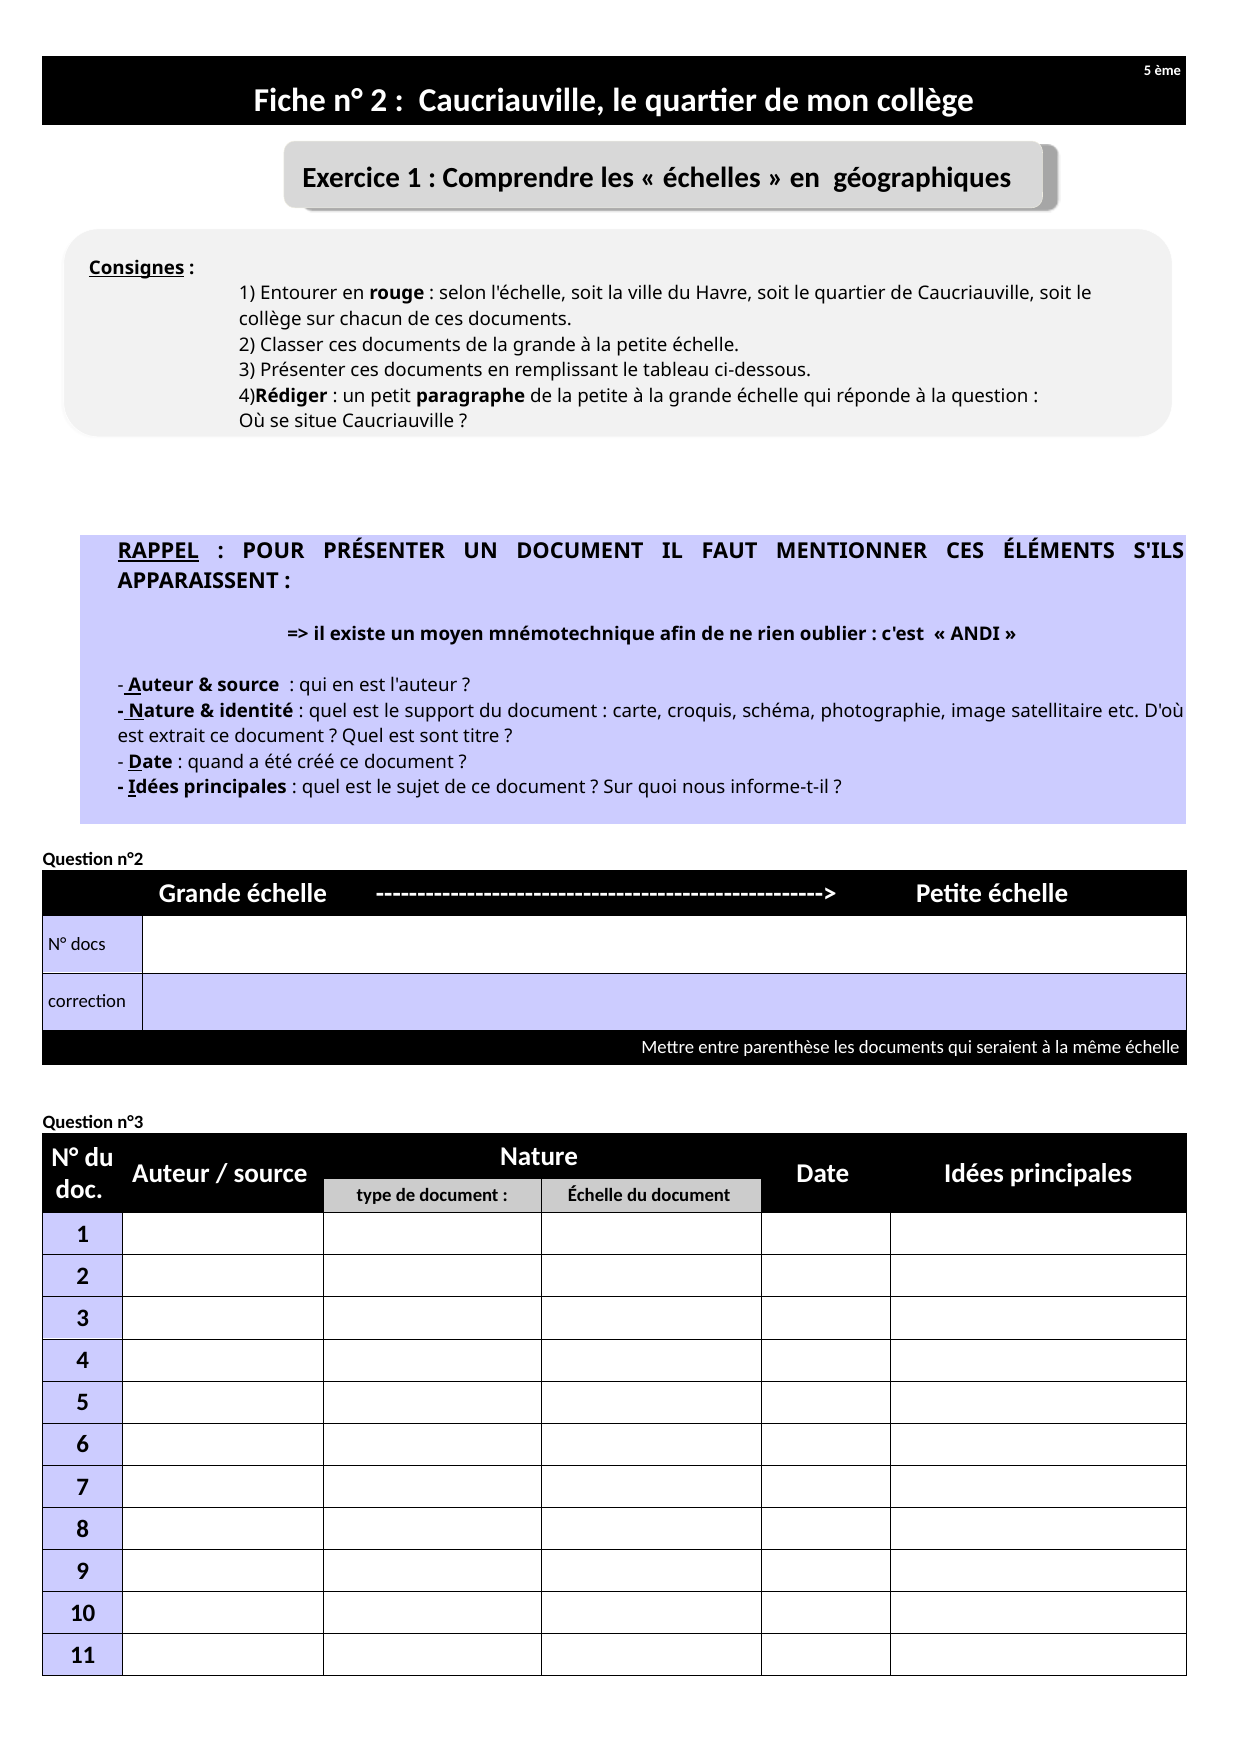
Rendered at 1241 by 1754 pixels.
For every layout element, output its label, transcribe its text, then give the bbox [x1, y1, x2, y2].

list - Idées principales : quel est le sujet de ce document ? Sur quoi nous informe-t-il ? [80, 773, 1186, 799]
table_cell [43, 1031, 142, 1064]
table_cell [891, 1466, 1186, 1507]
table_cell 6 [43, 1424, 122, 1465]
table_cell [542, 1634, 761, 1675]
table_cell 5 [43, 1382, 122, 1423]
table_cell [762, 1424, 890, 1465]
table_cell [123, 1634, 323, 1675]
table_cell [891, 1255, 1186, 1296]
table_cell [762, 1297, 890, 1338]
table_cell [891, 1382, 1186, 1423]
table_cell [542, 1592, 761, 1633]
table_cell 9 [43, 1550, 122, 1591]
table_cell [762, 1508, 890, 1549]
table_cell [891, 1340, 1186, 1381]
table_header Grande échelle ------------------------------------------------------> Petite échelle [43, 871, 1186, 915]
table_cell [762, 1592, 890, 1633]
table_header N° du doc. [43, 1134, 122, 1212]
table_header Idées principales [891, 1134, 1186, 1212]
table_cell [143, 916, 1186, 972]
table_cell 8 [43, 1508, 122, 1549]
table_cell [123, 1424, 323, 1465]
table_cell [324, 1255, 541, 1296]
table_cell [891, 1634, 1186, 1675]
table_cell [324, 1424, 541, 1465]
table_cell [143, 974, 1186, 1030]
table_cell [542, 1550, 761, 1591]
table_cell [891, 1550, 1186, 1591]
table_header Auteur / source [123, 1134, 323, 1212]
text 5 ème [44, 58, 1184, 74]
table_cell correction [43, 974, 142, 1030]
table_cell 1 [43, 1213, 122, 1254]
table_cell [123, 1340, 323, 1381]
table_cell [762, 1550, 890, 1591]
table_cell [891, 1213, 1186, 1254]
table_cell [762, 1634, 890, 1675]
table_cell [324, 1297, 541, 1338]
table_cell [762, 1213, 890, 1254]
table_header Date [762, 1134, 890, 1212]
table_cell [762, 1382, 890, 1423]
table_cell [891, 1297, 1186, 1338]
table_cell [891, 1508, 1186, 1549]
table_cell [542, 1508, 761, 1549]
table_cell 4 [43, 1340, 122, 1381]
table_cell [324, 1550, 541, 1591]
table_cell [123, 1592, 323, 1633]
table_cell 3 [43, 1297, 122, 1338]
table_cell [891, 1592, 1186, 1633]
table_cell [542, 1297, 761, 1338]
table_header Nature [324, 1134, 761, 1178]
table_cell [762, 1255, 890, 1296]
table_cell [123, 1213, 323, 1254]
table_cell [891, 1424, 1186, 1465]
table_cell [324, 1466, 541, 1507]
table_cell [123, 1508, 323, 1549]
table_cell N° docs [43, 916, 142, 972]
table_cell [542, 1424, 761, 1465]
table_cell 7 [43, 1466, 122, 1507]
text Question n°2 [42, 847, 1186, 870]
table_cell type de document : [324, 1179, 541, 1212]
list - Auteur & source : qui en est l'auteur ? [80, 671, 1186, 697]
table_cell 2 [43, 1255, 122, 1296]
table_cell [762, 1340, 890, 1381]
list - Nature & identité : quel est le support du document : carte, croquis, schéma, photographie, image satellitaire etc. D'où est extrait ce document ? Quel est sont titre ? [80, 697, 1186, 748]
table_cell 11 [43, 1634, 122, 1675]
table_cell Échelle du document [542, 1179, 761, 1212]
list => il existe un moyen mnémotechnique afin de ne rien oublier : c'est « ANDI » [80, 620, 1186, 646]
table_cell [542, 1255, 761, 1296]
table_cell [123, 1297, 323, 1338]
table_cell [324, 1382, 541, 1423]
table_cell [324, 1592, 541, 1633]
table_cell [324, 1634, 541, 1675]
table_cell [324, 1508, 541, 1549]
text Question n°3 [42, 1110, 1186, 1133]
table_cell [324, 1340, 541, 1381]
table_cell Mettre entre parenthèse les documents qui seraient à la même échelle [143, 1031, 1186, 1064]
table_cell [542, 1340, 761, 1381]
table_cell [123, 1550, 323, 1591]
list RAPPEL : POUR PRÉSENTER UN DOCUMENT IL FAUT MENTIONNER CES ÉLÉMENTS S'ILS APPARAISSENT : [80, 535, 1186, 595]
table_cell [123, 1255, 323, 1296]
list - Date : quand a été créé ce document ? [80, 748, 1186, 773]
text Fiche n° 2 : Caucriauville, le quartier de mon collège [44, 74, 1184, 123]
table_cell [123, 1466, 323, 1507]
table_cell 10 [43, 1592, 122, 1633]
table_cell [542, 1213, 761, 1254]
table_cell [123, 1382, 323, 1423]
table_cell [542, 1466, 761, 1507]
table_cell [324, 1213, 541, 1254]
table_cell [762, 1466, 890, 1507]
table_cell [542, 1382, 761, 1423]
